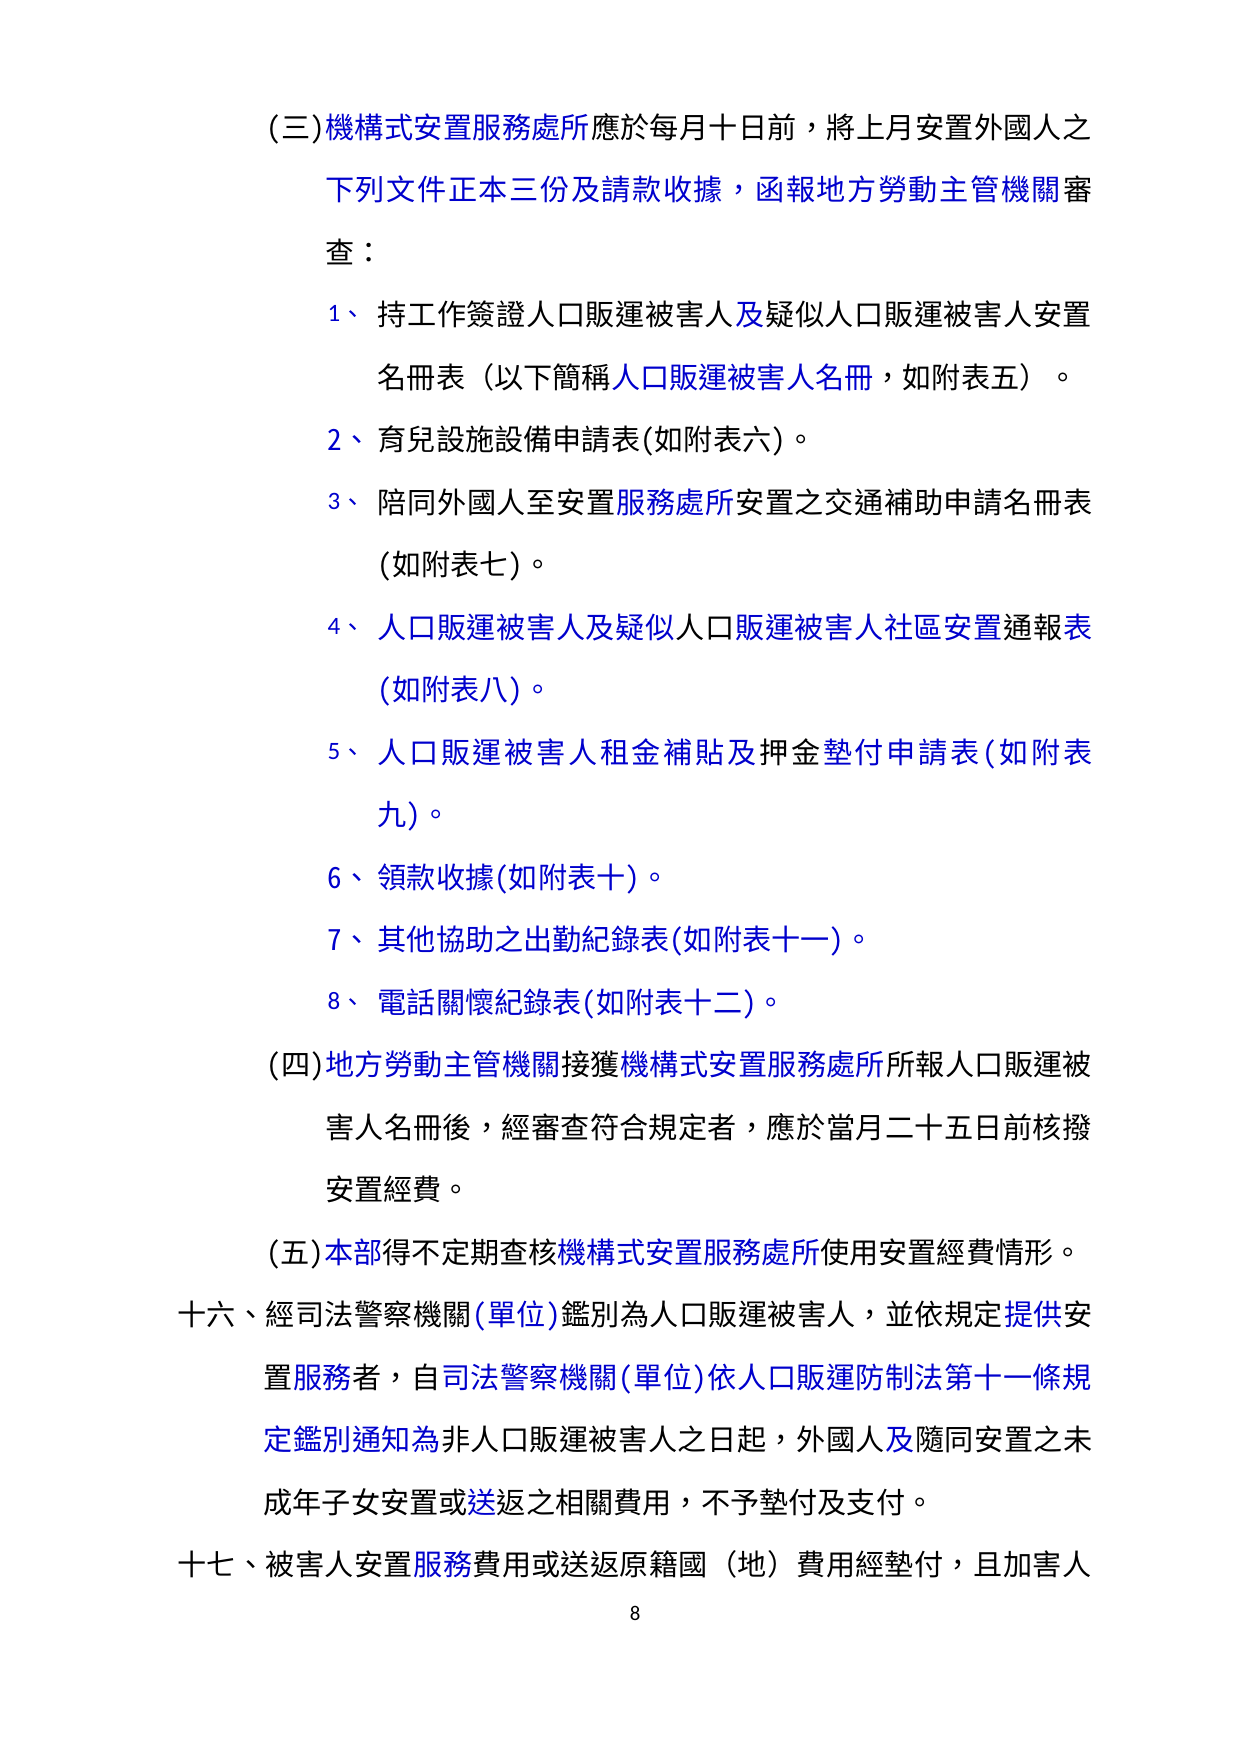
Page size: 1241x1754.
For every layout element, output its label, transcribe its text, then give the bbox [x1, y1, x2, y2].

list 持工作簽證人口販運被害人及疑似人口販運被害人安置名冊表（以下簡稱人口販運被害人名冊，如附表五）。 [327, 282, 1092, 407]
list 領款收據(如附表十)。 [327, 844, 1092, 907]
text (三)機構式安置服務處所應於每月十日前，將上月安置外國人之下列文件正本三份及請款收據，函報地方勞動主管機關審查： [266, 94, 1092, 282]
list 人口販運被害人租金補貼及押金墊付申請表(如附表九)。 [327, 719, 1092, 844]
list 其他協助之出勤紀錄表(如附表十一)。 [327, 907, 1092, 969]
list 人口販運被害人及疑似人口販運被害人社區安置通報表(如附表八)。 [327, 594, 1092, 719]
text 十六、經司法警察機關(單位)鑑別為人口販運被害人，並依規定提供安置服務者，自司法警察機關(單位)依人口販運防制法第十一條規定鑑別通知為非人口販運被害人之日起，外國人及隨同安置之未成年子女安置或送返之相關費用，不予墊付及支付。 [177, 1282, 1092, 1532]
list 電話關懷紀錄表(如附表十二)。 [327, 969, 1092, 1032]
text (四)地方勞動主管機關接獲機構式安置服務處所所報人口販運被害人名冊後，經審查符合規定者，應於當月二十五日前核撥安置經費。 [266, 1032, 1092, 1219]
list 育兒設施設備申請表(如附表六)。 [327, 407, 1092, 469]
text (五)本部得不定期查核機構式安置服務處所使用安置經費情形。 [266, 1219, 1092, 1282]
list 陪同外國人至安置服務處所安置之交通補助申請名冊表(如附表七)。 [327, 469, 1092, 594]
text 十七、被害人安置服務費用或送返原籍國（地）費用經墊付，且加害人 [177, 1532, 1092, 1594]
